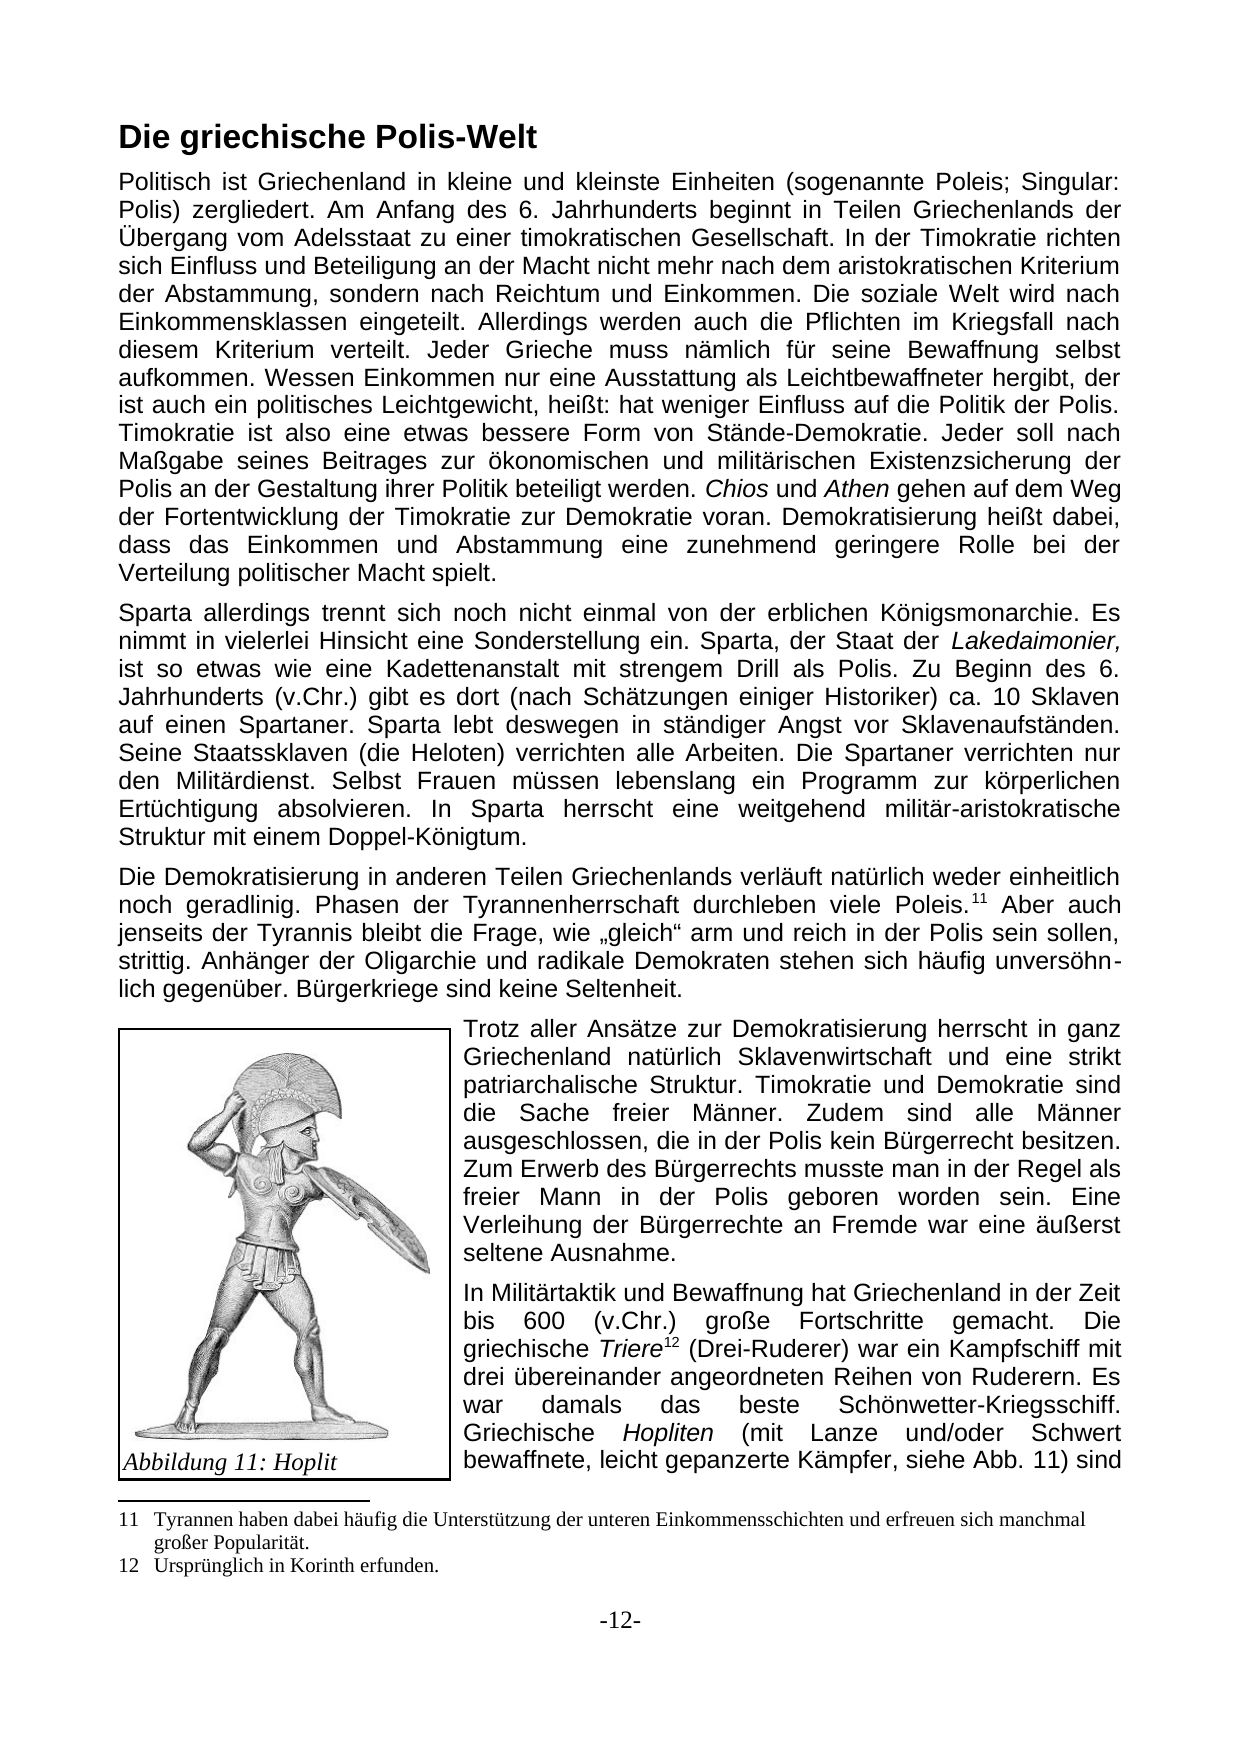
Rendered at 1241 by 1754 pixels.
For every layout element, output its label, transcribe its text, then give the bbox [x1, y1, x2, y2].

text Die Demokratisierung in anderen Teilen Griechenlands verläuft natürlich weder einheitlich noch geradlinig. Phasen der Tyrannenherrschaft durchleben viele Poleis. Aber auch jenseits der Tyrannis bleibt die Frage, wie „gleich“ arm und reich in der Polis sein sollen, strittig. Anhänger der Oligarchie und radikale Demokraten stehen sich häufig unversöhn­lich gegenüber. Bürgerkriege sind keine Seltenheit. [118, 863, 1122, 1003]
text In Militärtaktik und Bewaffnung hat Griechenland in der Zeit bis 600 (v.Chr.) große Fortschritte gemacht. Die griechische Triere (Drei-Ruderer) war ein Kampfschiff mit drei übereinander angeordneten Reihen von Ruderern. Es war damals das beste Schönwetter-Kriegsschiff. Griechische Hopliten (mit Lanze und/oder Schwert bewaffnete, leicht gepanzerte Kämpfer, siehe Abb. 11) sind [451, 1279, 1122, 1474]
text Sparta allerdings trennt sich noch nicht einmal von der erblichen Königsmonarchie. Es nimmt in vielerlei Hinsicht eine Sonderstellung ein. Sparta, der Staat der Lakedaimonier, ist so etwas wie eine Kadettenanstalt mit strengem Drill als Polis. Zu Beginn des 6. Jahrhunderts (v.Chr.) gibt es dort (nach Schätzungen einiger Historiker) ca. 10 Sklaven auf einen Spartaner. Sparta lebt deswegen in ständiger Angst vor Sklavenaufständen. Seine Staatssklaven (die Heloten) verrichten alle Arbeiten. Die Spartaner verrichten nur den Militärdienst. Selbst Frauen müssen lebenslang ein Programm zur körperlichen Ertüchtigung absolvieren. In Sparta herrscht eine weitgehend militär-aristokratische Struktur mit einem Doppel-Königtum. [118, 599, 1122, 851]
text [120, 1030, 449, 1478]
text Trotz aller Ansätze zur Demokratisierung herrscht in ganz Griechenland natürlich Sklavenwirtschaft und eine strikt patriarchalische Struktur. Timokratie und Demokratie sind die Sache freier Männer. Zudem sind alle Männer ausgeschlossen, die in der Polis kein Bürgerrecht besitzen. Zum Erwerb des Bürgerrechts musste man in der Regel als freier Mann in der Polis geboren worden sein. Eine Verleihung der Bürgerrechte an Fremde war eine äußerst seltene Ausnahme. [118, 1015, 1122, 1266]
text Tyrannen haben dabei häufig die Unterstützung der unteren Einkommensschichten und erfreuen sich manchmal großer Popularität. [118, 1507, 1122, 1554]
text Ursprünglich in Korinth erfunden. [118, 1554, 1122, 1577]
text Abbildung 11: Hoplit [123, 1448, 446, 1476]
subtitle Die griechische Polis-Welt [118, 118, 1122, 156]
text Politisch ist Griechenland in kleine und kleinste Einheiten (sogenannte Poleis; Singular: Polis) zergliedert. Am Anfang des 6. Jahrhunderts beginnt in Teilen Griechenlands der Übergang vom Adelsstaat zu einer timokratischen Gesellschaft. In der Timokratie richten sich Einfluss und Beteiligung an der Macht nicht mehr nach dem aristokratischen Kriterium der Abstammung, sondern nach Reichtum und Einkommen. Die soziale Welt wird nach Einkommensklassen eingeteilt. Allerdings werden auch die Pflichten im Kriegsfall nach diesem Kriterium verteilt. Jeder Grieche muss nämlich für seine Bewaffnung selbst aufkommen. Wessen Einkommen nur eine Ausstattung als Leichtbewaffneter hergibt, der ist auch ein politisches Leichtgewicht, heißt: hat weniger Einfluss auf die Politik der Polis. Timokratie ist also eine etwas bessere Form von Stände-Demokratie. Jeder soll nach Maßgabe seines Beitrages zur ökonomischen und militärischen Existenzsicherung der Polis an der Gestaltung ihrer Politik beteiligt werden. Chios und Athen gehen auf dem Weg der Fortentwicklung der Timokratie zur Demokratie voran. Demokratisierung heißt dabei, dass das Einkommen und Abstammung eine zunehmend geringere Rolle bei der Verteilung politischer Macht spielt. [118, 168, 1122, 587]
picture [123, 1045, 447, 1448]
